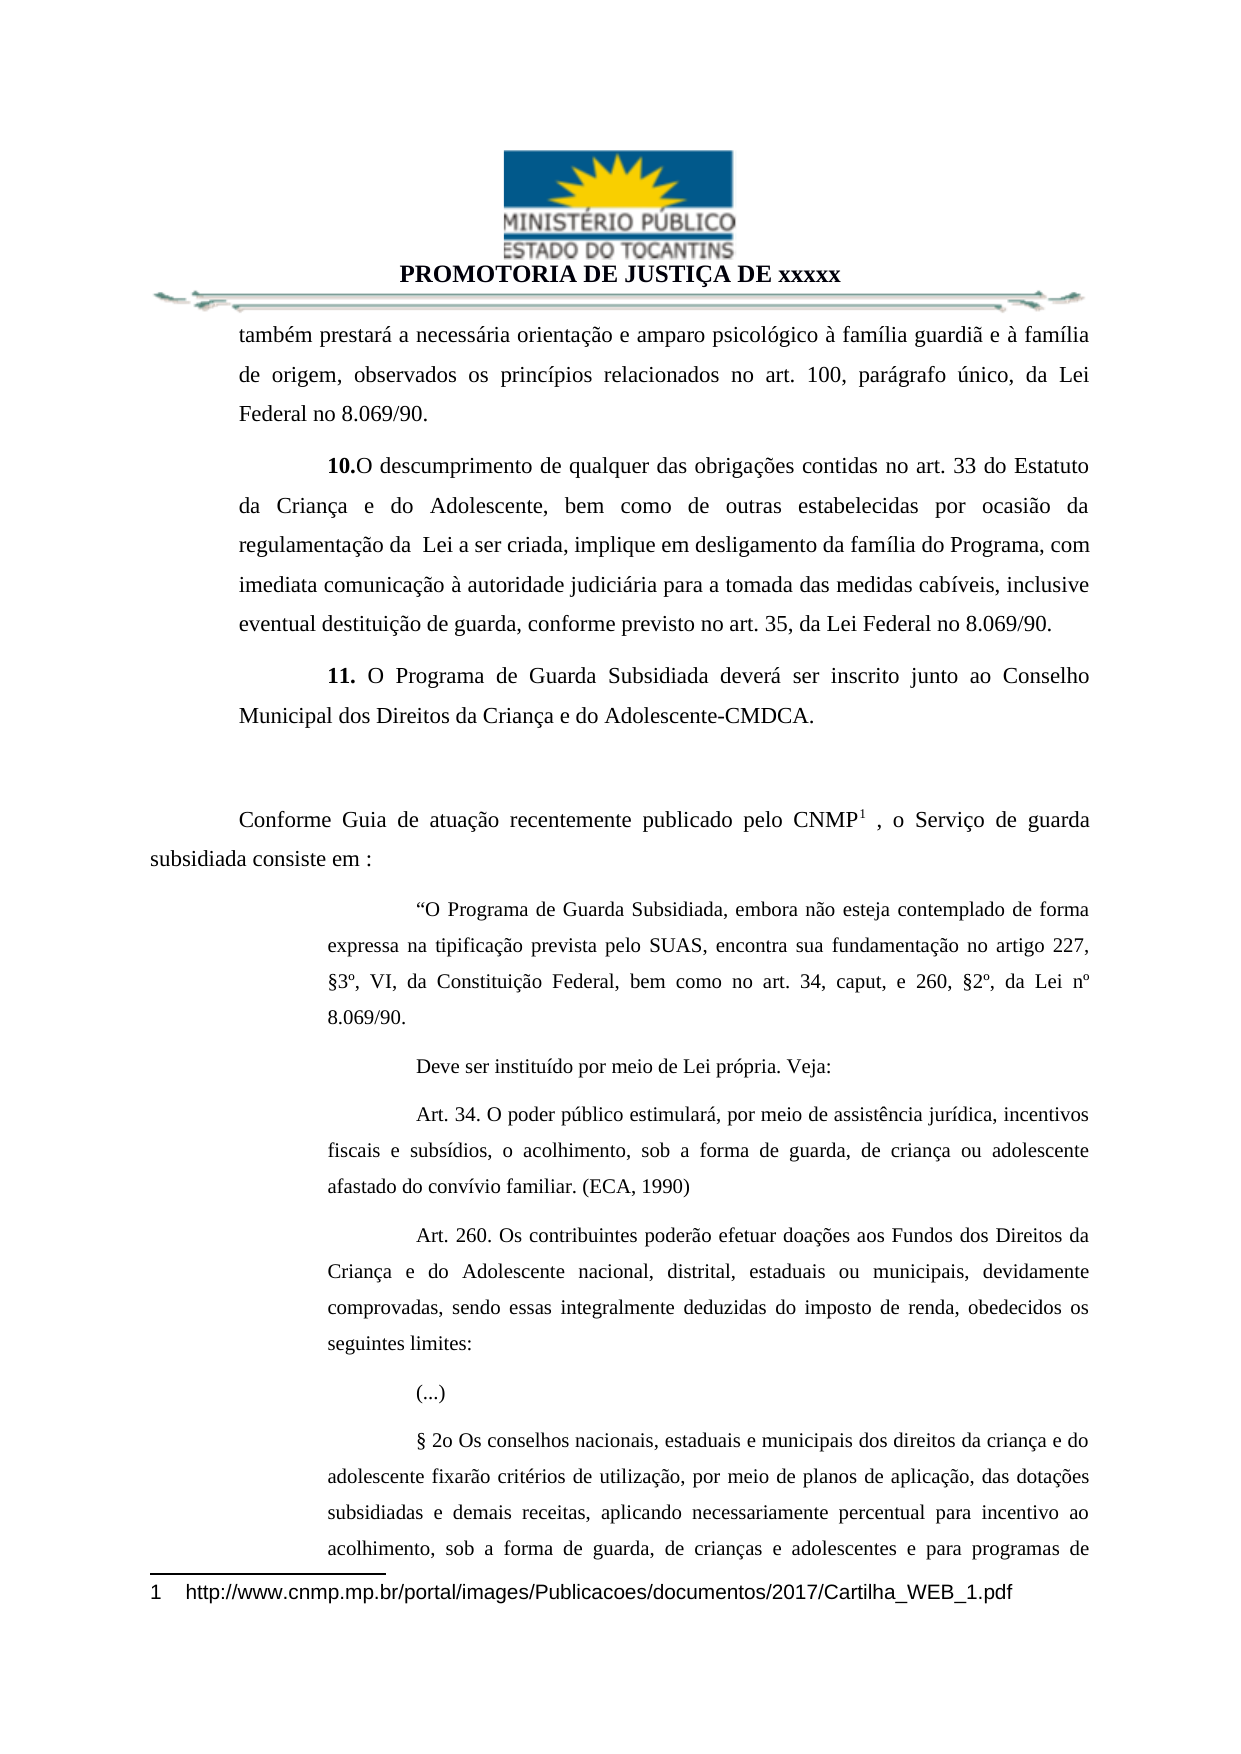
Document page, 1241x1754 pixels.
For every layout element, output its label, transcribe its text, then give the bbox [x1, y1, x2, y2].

text “O Programa de Guarda Subsidiada, embora não esteja contemplado de forma expressa na tipificação prevista pelo SUAS, encontra sua fundamentação no artigo 227, §3º, VI, da Constituição Federal, bem como no art. 34, caput, e 260, §2º, da Lei nº 8.069/90. [327, 897, 1090, 1029]
text também prestará a necessária orientação e amparo psicológico à família guardiã e à família de origem, observados os princípios relacionados no art. 100, parágrafo único, da Lei Federal no 8.069/90. [238, 322, 1090, 427]
picture [503, 150, 737, 260]
text http://www.cnmp.mp.br/portal/images/Publicacoes/documentos/2017/Cartilha_WEB_1.pdf [150, 1580, 1090, 1604]
text Deve ser instituído por meio de Lei própria. Veja: [327, 1054, 1090, 1078]
text Art. 34. O poder público estimulará, por meio de assistência jurídica, incentivos fiscais e subsídios, o acolhimento, sob a forma de guarda, de criança ou adolescente afastado do convívio familiar. (ECA, 1990) [327, 1102, 1090, 1198]
text § 2o Os conselhos nacionais, estaduais e municipais dos direitos da criança e do adolescente fixarão critérios de utilização, por meio de planos de aplicação, das dotações subsidiadas e demais receitas, aplicando necessariamente percentual para incentivo ao acolhimento, sob a forma de guarda, de crianças e adolescentes e para programas de [327, 1428, 1090, 1560]
text Conforme Guia de atuação recentemente publicado pelo CNMP , o Serviço de guarda subsidiada consiste em : [150, 806, 1090, 872]
text Art. 260. Os contribuintes poderão efetuar doações aos Fundos dos Direitos da Criança e do Adolescente nacional, distrital, estaduais ou municipais, devidamente comprovadas, sendo essas integralmente deduzidas do imposto de renda, obedecidos os seguintes limites: [327, 1223, 1090, 1355]
text (...) [238, 1380, 1090, 1404]
text 10.O descumprimento de qualquer das obrigações contidas no art. 33 do Estatuto da Criança e do Adolescente, bem como de outras estabelecidas por ocasião da regulamentação da Lei a ser criada, implique em desligamento da família do Programa, com imediata comunicação à autoridade judiciária para a tomada das medidas cabíveis, inclusive eventual destituição de guarda, conforme previsto no art. 35, da Lei Federal no 8.069/90. [238, 452, 1090, 637]
picture [150, 288, 1091, 322]
text 11. O Programa de Guarda Subsidiada deverá ser inscrito junto ao Conselho Municipal dos Direitos da Criança e do Adolescente-CMDCA. [238, 662, 1090, 728]
